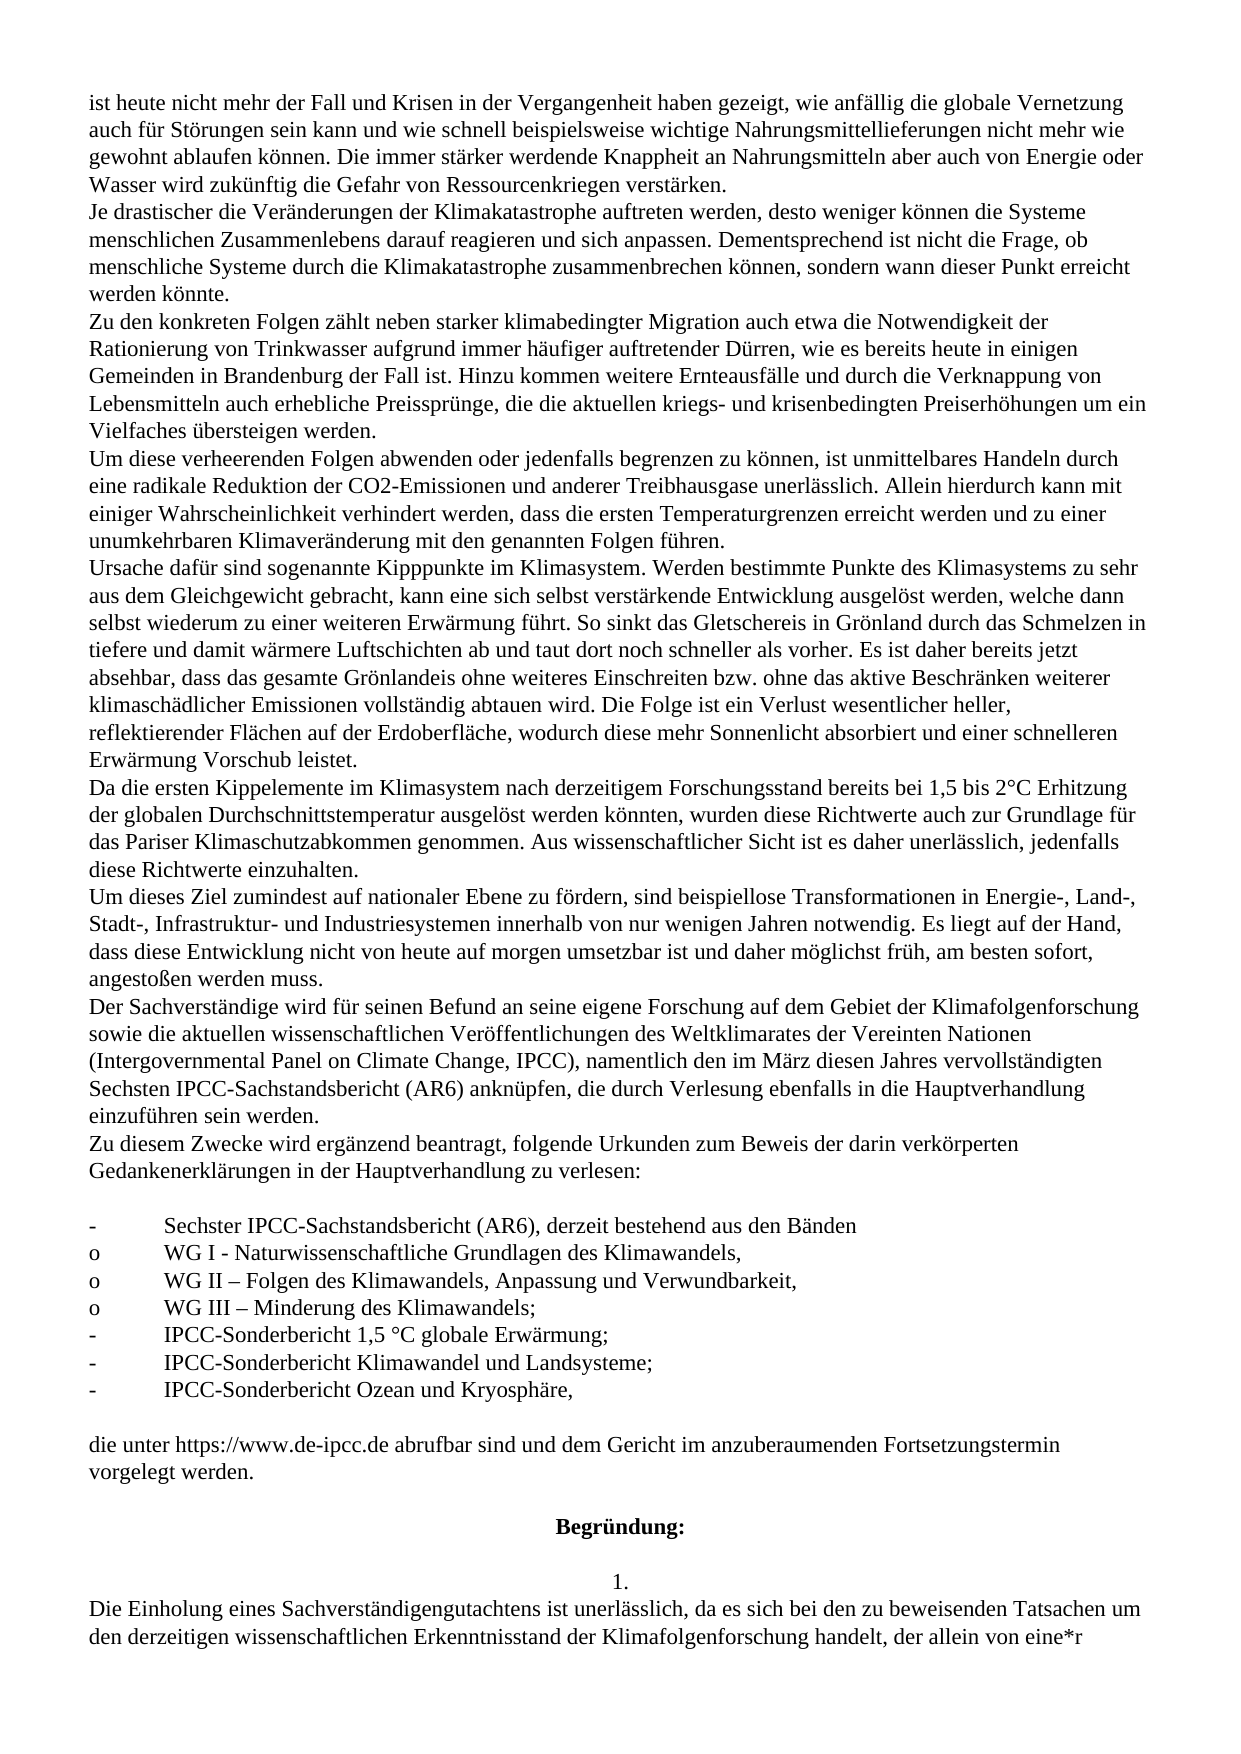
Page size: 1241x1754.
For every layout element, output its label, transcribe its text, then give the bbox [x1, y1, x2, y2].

text Da die ersten Kippelemente im Klimasystem nach derzeitigem Forschungsstand bereits bei 1,5 bis 2°C Erhitzung der globalen Durchschnittstemperatur ausgelöst werden könnten, wurden diese Richtwerte auch zur Grundlage für das Pariser Klimaschutzabkommen genommen. Aus wissenschaftlicher Sicht ist es daher unerlässlich, jedenfalls diese Richtwerte einzuhalten. [89, 773, 1152, 882]
text - IPCC-Sonderbericht 1,5 °C globale Erwärmung; [89, 1321, 1152, 1348]
text Um dieses Ziel zumindest auf nationaler Ebene zu fördern, sind beispiellose Transformationen in Energie-, Land-, Stadt-, Infrastruktur- und Industriesystemen innerhalb von nur wenigen Jahren notwendig. Es liegt auf der Hand, dass diese Entwicklung nicht von heute auf morgen umsetzbar ist und daher möglichst früh, am besten sofort, angestoßen werden muss. [89, 883, 1152, 992]
text - IPCC-Sonderbericht Klimawandel und Landsysteme; [89, 1349, 1152, 1375]
text Zu diesem Zwecke wird ergänzend beantragt, folgende Urkunden zum Beweis der darin verkörperten Gedankenerklärungen in der Hauptverhandlung zu verlesen: [89, 1130, 1152, 1183]
text o WG III – Minderung des Klimawandels; [89, 1294, 1152, 1320]
text Die Einholung eines Sachverständigengutachtens ist unerlässlich, da es sich bei den zu beweisenden Tatsachen um den derzeitigen wissenschaftlichen Erkenntnisstand der Klimafolgenforschung handelt, der allein von eine*r [89, 1595, 1152, 1649]
text Je drastischer die Veränderungen der Klimakatastrophe auftreten werden, desto weniger können die Systeme menschlichen Zusammenlebens darauf reagieren und sich anpassen. Dementsprechend ist nicht die Frage, ob menschliche Systeme durch die Klimakatastrophe zusammenbrechen können, sondern wann dieser Punkt erreicht werden könnte. [89, 198, 1152, 307]
text - Sechster IPCC-Sachstandsbericht (AR6), derzeit bestehend aus den Bänden [89, 1212, 1152, 1238]
text Um diese verheerenden Folgen abwenden oder jedenfalls begrenzen zu können, ist unmittelbares Handeln durch eine radikale Reduktion der CO2-Emissionen und anderer Treibhausgase unerlässlich. Allein hierdurch kann mit einiger Wahrscheinlichkeit verhindert werden, dass die ersten Temperaturgrenzen erreicht werden und zu einer unumkehrbaren Klimaveränderung mit den genannten Folgen führen. [89, 445, 1152, 553]
text o WG I - Naturwissenschaftliche Grundlagen des Klimawandels, [89, 1239, 1152, 1266]
text Begründung: [89, 1513, 1152, 1539]
text o WG II – Folgen des Klimawandels, Anpassung und Verwundbarkeit, [89, 1267, 1152, 1293]
text Zu den konkreten Folgen zählt neben starker klimabedingter Migration auch etwa die Notwendigkeit der Rationierung von Trinkwasser aufgrund immer häufiger auftretender Dürren, wie es bereits heute in einigen Gemeinden in Brandenburg der Fall ist. Hinzu kommen weitere Ernteausfälle und durch die Verknappung von Lebensmitteln auch erhebliche Preissprünge, die die aktuellen kriegs- und krisenbedingten Preiserhöhungen um ein Vielfaches übersteigen werden. [89, 308, 1152, 444]
text - IPCC-Sonderbericht Ozean und Kryosphäre, [89, 1376, 1152, 1403]
text Ursache dafür sind sogenannte Kipppunkte im Klimasystem. Werden bestimmte Punkte des Klimasystems zu sehr aus dem Gleichgewicht gebracht, kann eine sich selbst verstärkende Entwicklung ausgelöst werden, welche dann selbst wiederum zu einer weiteren Erwärmung führt. So sinkt das Gletschereis in Grönland durch das Schmelzen in tiefere und damit wärmere Luftschichten ab und taut dort noch schneller als vorher. Es ist daher bereits jetzt absehbar, dass das gesamte Grönlandeis ohne weiteres Einschreiten bzw. ohne das aktive Beschränken weiterer klimaschädlicher Emissionen vollständig abtauen wird. Die Folge ist ein Verlust wesentlicher heller, reflektierender Flächen auf der Erdoberfläche, wodurch diese mehr Sonnenlicht absorbiert und einer schnelleren Erwärmung Vorschub leistet. [89, 554, 1152, 772]
text ist heute nicht mehr der Fall und Krisen in der Vergangenheit haben gezeigt, wie anfällig die globale Vernetzung auch für Störungen sein kann und wie schnell beispielsweise wichtige Nahrungsmittellieferungen nicht mehr wie gewohnt ablaufen können. Die immer stärker werdende Knappheit an Nahrungsmitteln aber auch von Energie oder Wasser wird zukünftig die Gefahr von Ressourcenkriegen verstärken. [89, 89, 1152, 197]
text die unter https://www.de-ipcc.de abrufbar sind und dem Gericht im anzuberaumenden Fortsetzungstermin vorgelegt werden. [89, 1431, 1152, 1485]
text 1. [89, 1568, 1152, 1594]
text Der Sachverständige wird für seinen Befund an seine eigene Forschung auf dem Gebiet der Klimafolgenforschung sowie die aktuellen wissenschaftlichen Veröffentlichungen des Weltklimarates der Vereinten Nationen (Intergovernmental Panel on Climate Change, IPCC), namentlich den im März diesen Jahres vervollständigten Sechsten IPCC-Sachstandsbericht (AR6) anknüpfen, die durch Verlesung ebenfalls in die Hauptverhandlung einzuführen sein werden. [89, 993, 1152, 1129]
